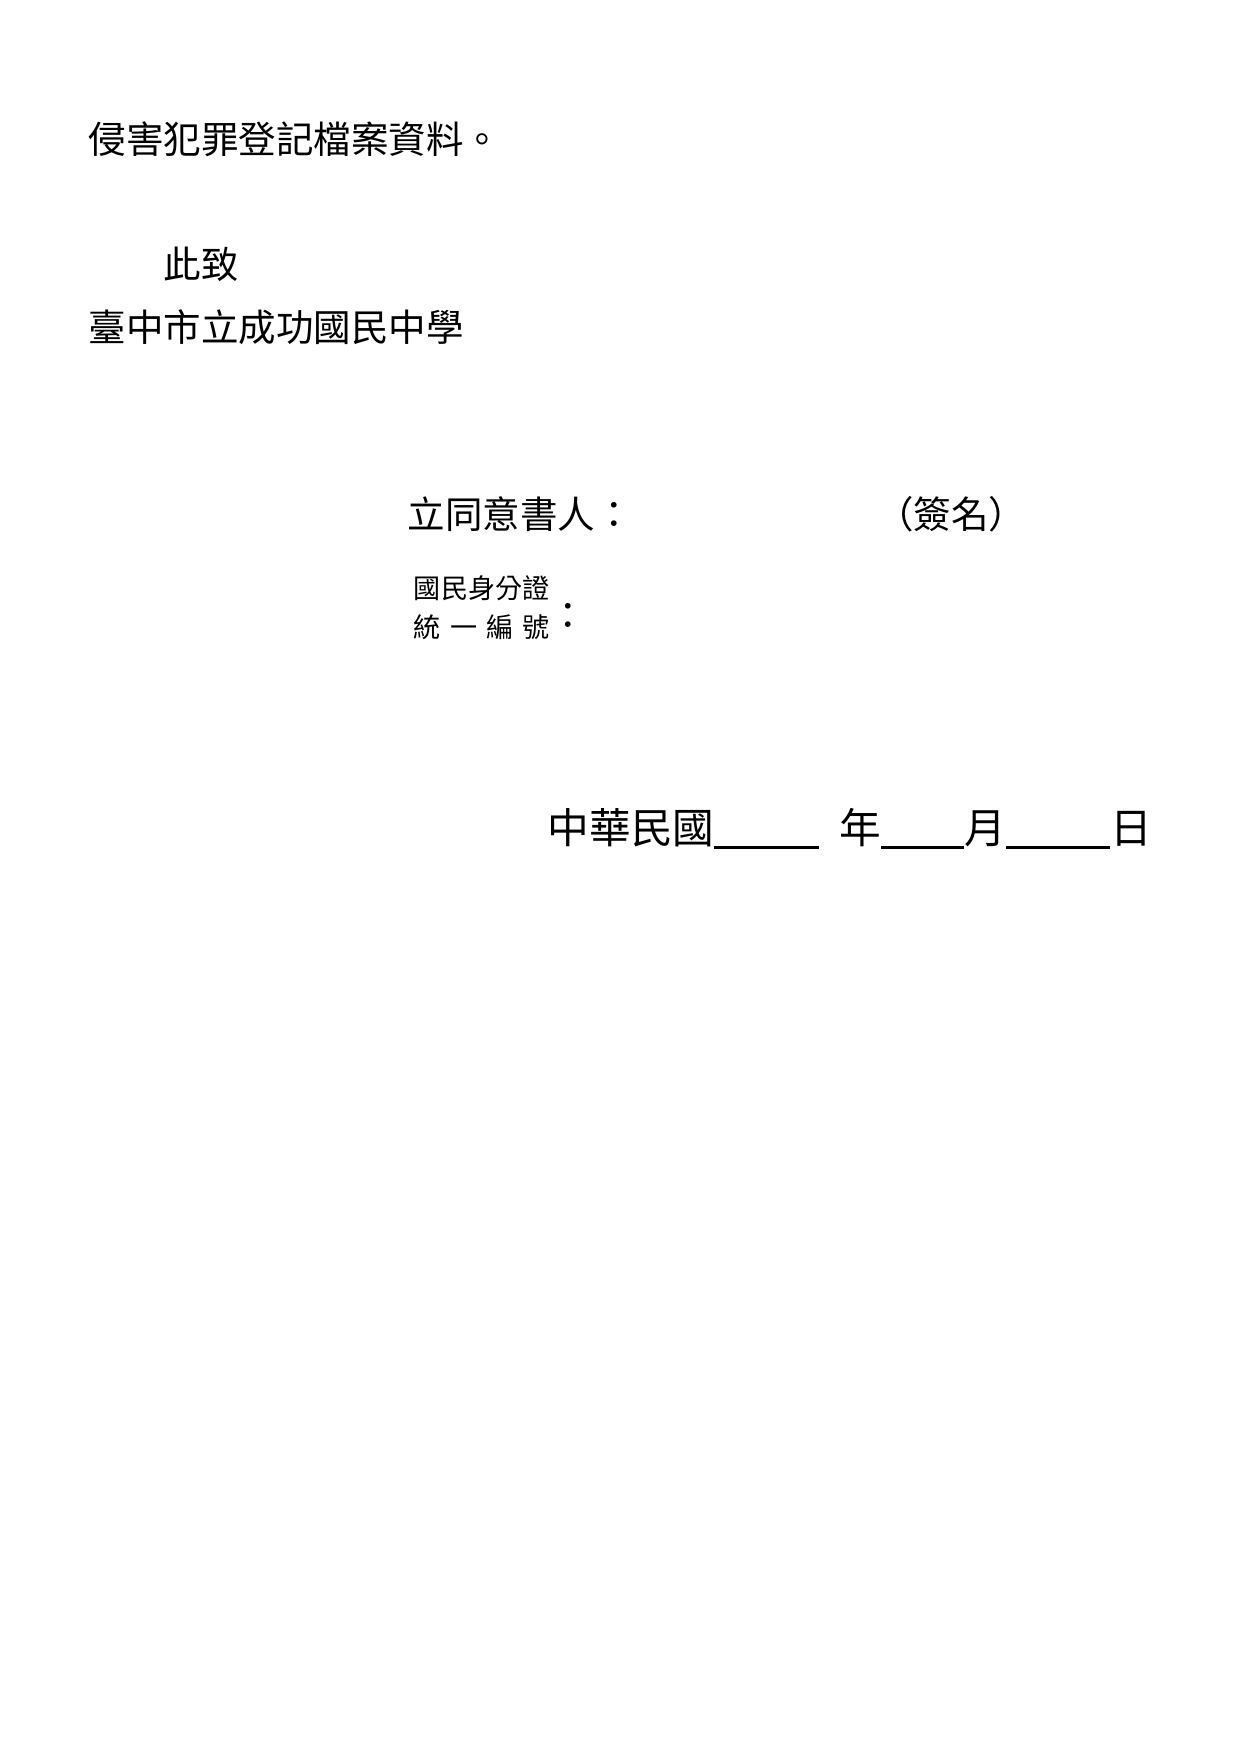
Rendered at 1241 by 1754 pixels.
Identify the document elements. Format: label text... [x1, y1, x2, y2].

text 立同意書人： （簽名） [89, 471, 1152, 533]
text 侵害犯罪登記檔案資料。 [89, 96, 1152, 158]
text 中華民國 年 月 日 [89, 783, 1152, 846]
text 國民身分證統一編號： [89, 533, 1152, 658]
text 臺中市立成功國民中學 [89, 283, 1152, 346]
text 此致 [89, 221, 1152, 283]
